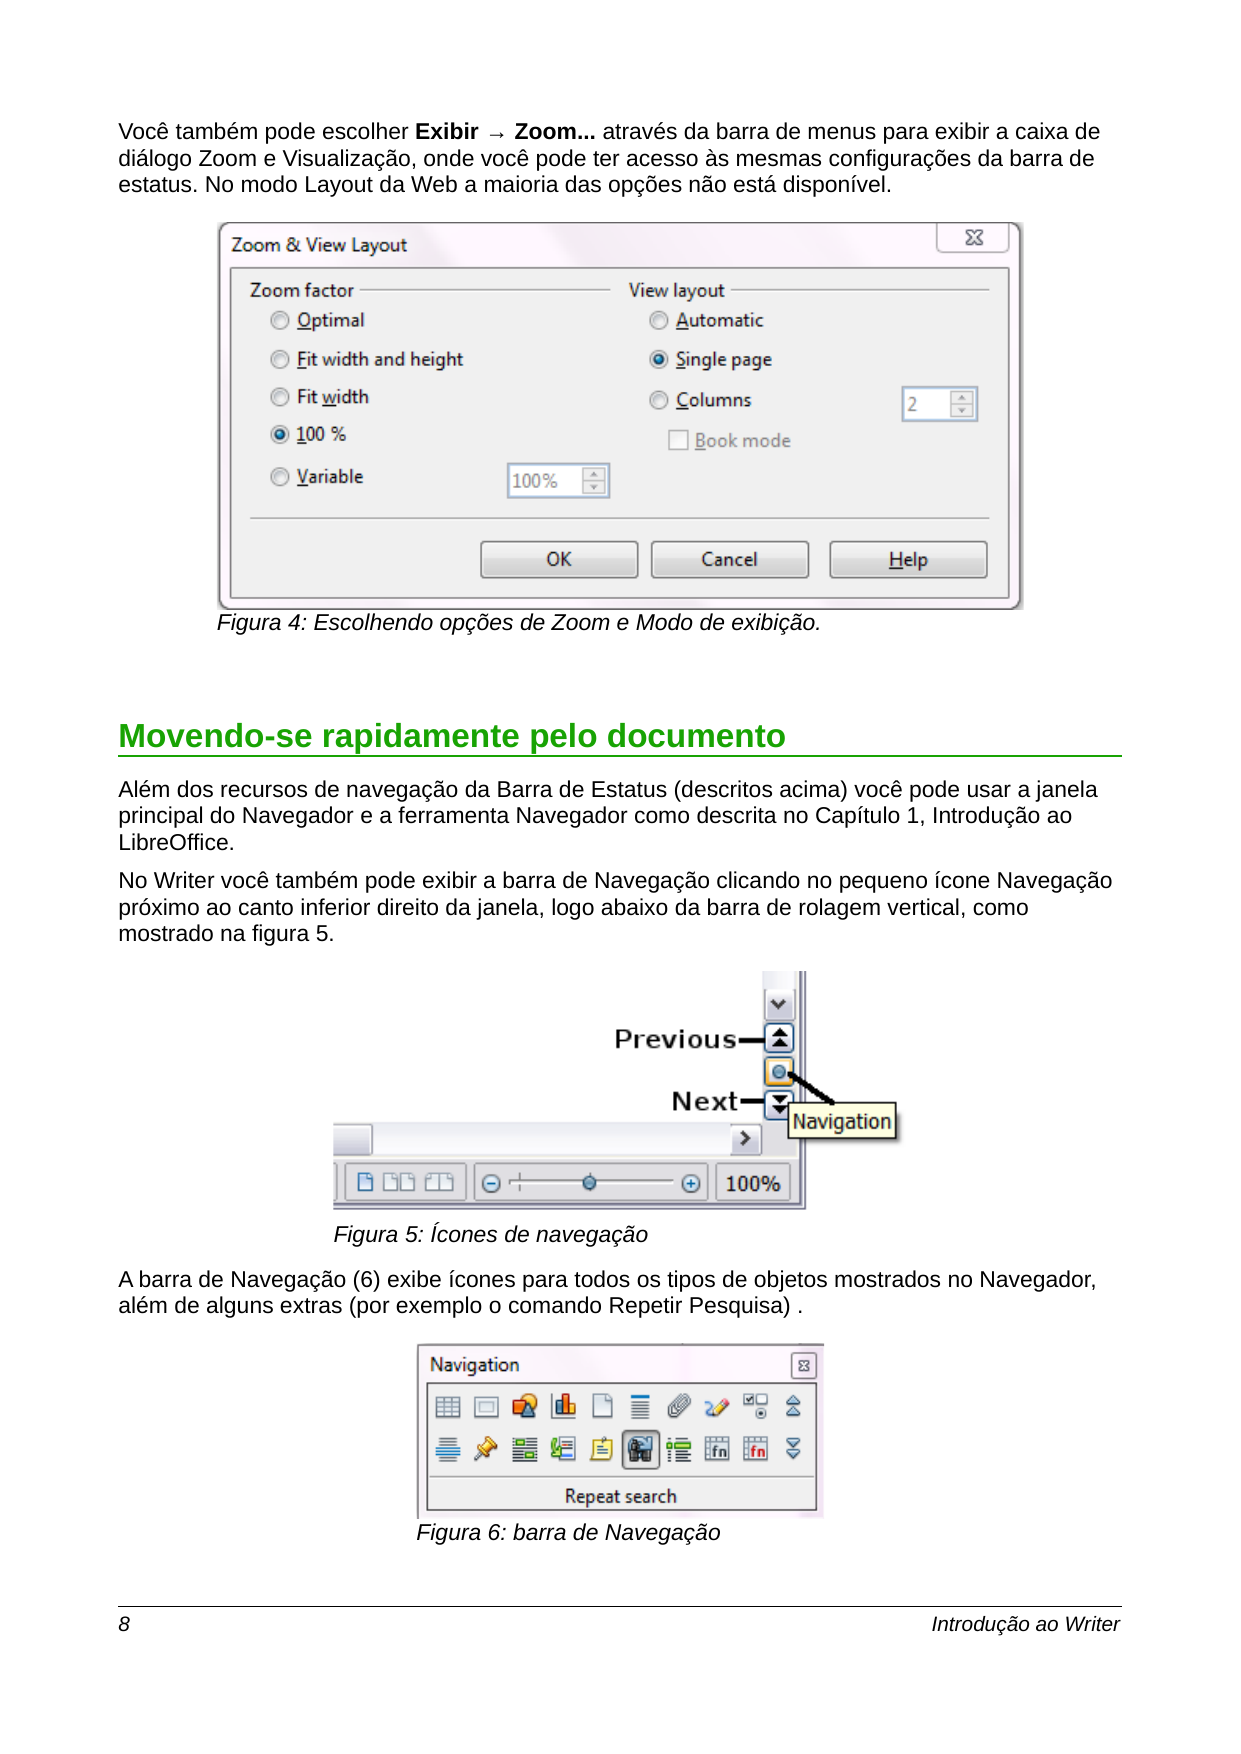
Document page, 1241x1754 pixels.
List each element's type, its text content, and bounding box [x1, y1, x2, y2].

text Figura 5: Ícones de navegação [333, 1221, 907, 1247]
picture [333, 971, 907, 1215]
text Figura 6: barra de Navegação [416, 1519, 824, 1545]
subtitle Movendo-se rapidamente pelo documento [118, 716, 1122, 755]
text No Writer você também pode exibir a barra de Navegação clicando no pequeno ícone Navegação próximo ao canto inferior direito da janela, logo abaixo da barra de rolagem vertical, como mostrado na figura 5. [118, 867, 1122, 946]
text Você também pode escolher Exibir → Zoom... através da barra de menus para exibir a caixa de diálogo Zoom e Visualização, onde você pode ter acesso às mesmas configurações da barra de estatus. No modo Layout da Web a maioria das opções não está disponível. [118, 118, 1122, 197]
text Figura 4: Escolhendo opções de Zoom e Modo de exibição. [217, 610, 1024, 636]
picture [416, 1343, 825, 1519]
text A barra de Navegação (Figura 6) exibe ícones para todos os tipos de objetos mostrados no Navegador, além de alguns extras (por exemplo o comando Repetir Pesquisa) . [118, 1266, 1122, 1319]
text Além dos recursos de navegação da Barra de Estatus (descritos acima) você pode usar a janela principal do Navegador e a ferramenta Navegador como descrita no Capítulo 1, Introdução ao LibreOffice. [118, 776, 1122, 855]
picture [216, 222, 1024, 610]
